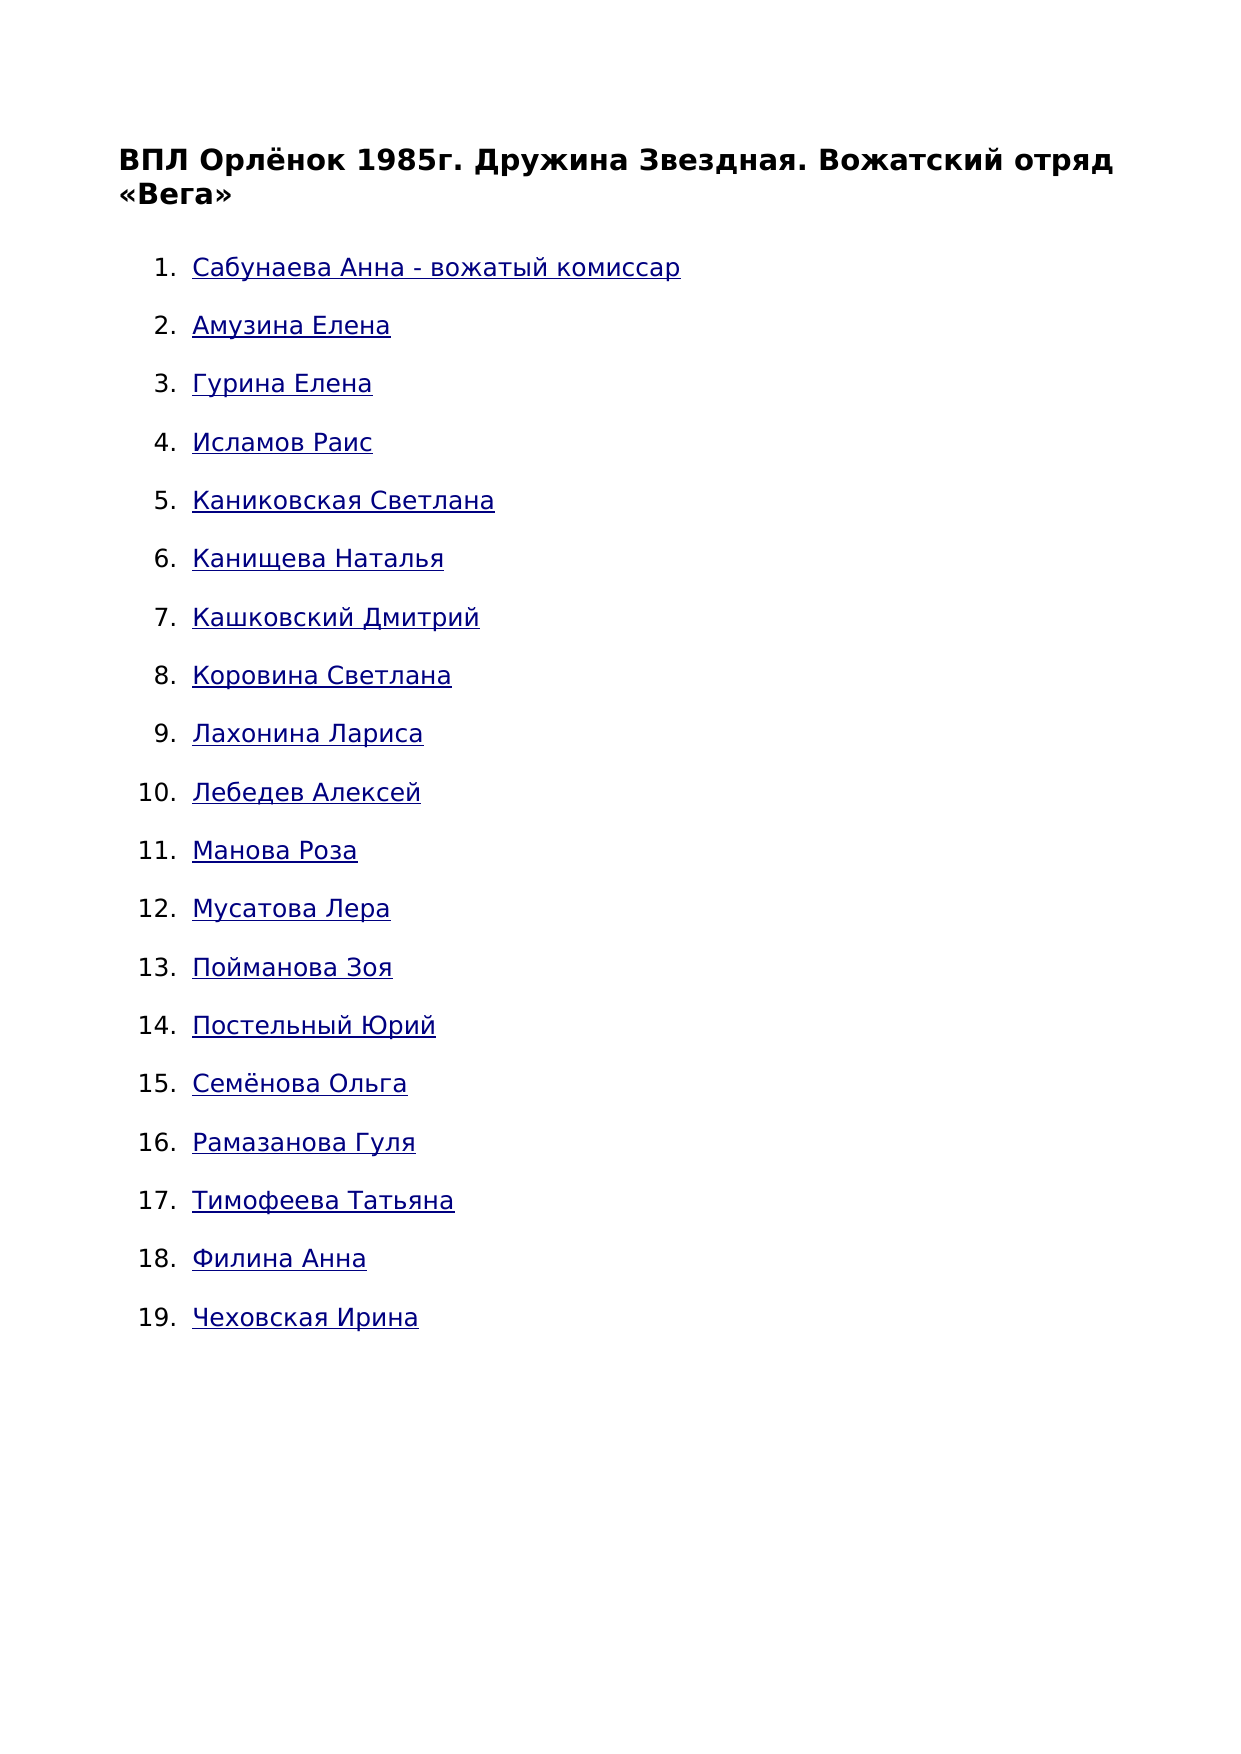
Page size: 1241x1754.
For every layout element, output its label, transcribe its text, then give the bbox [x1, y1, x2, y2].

list Каниковская Светлана [177, 486, 1122, 545]
list Чеховская Ирина [177, 1303, 1122, 1361]
list Манова Роза [177, 836, 1122, 895]
list Исламов Раис [177, 428, 1122, 486]
list Филина Анна [177, 1245, 1122, 1303]
list Лахонина Лариса [177, 720, 1122, 778]
list Сабунаева Анна - вожатый комиссар [177, 253, 1122, 311]
list Канищева Наталья [177, 545, 1122, 603]
list Пойманова Зоя [177, 953, 1122, 1011]
list Кашковский Дмитрий [177, 603, 1122, 661]
list Постельный Юрий [177, 1011, 1122, 1070]
list Лебедев Алексей [177, 778, 1122, 836]
list Амузина Елена [177, 311, 1122, 370]
list Гурина Елена [177, 370, 1122, 428]
list Рамазанова Гуля [177, 1128, 1122, 1186]
list Коровина Светлана [177, 661, 1122, 720]
list Мусатова Лера [177, 895, 1122, 953]
list Семёнова Ольга [177, 1070, 1122, 1128]
list Тимофеева Татьяна [177, 1186, 1122, 1245]
subtitle ВПЛ Орлёнок 1985г. Дружина Звездная. Вожатский отряд «Вега» [118, 143, 1122, 211]
